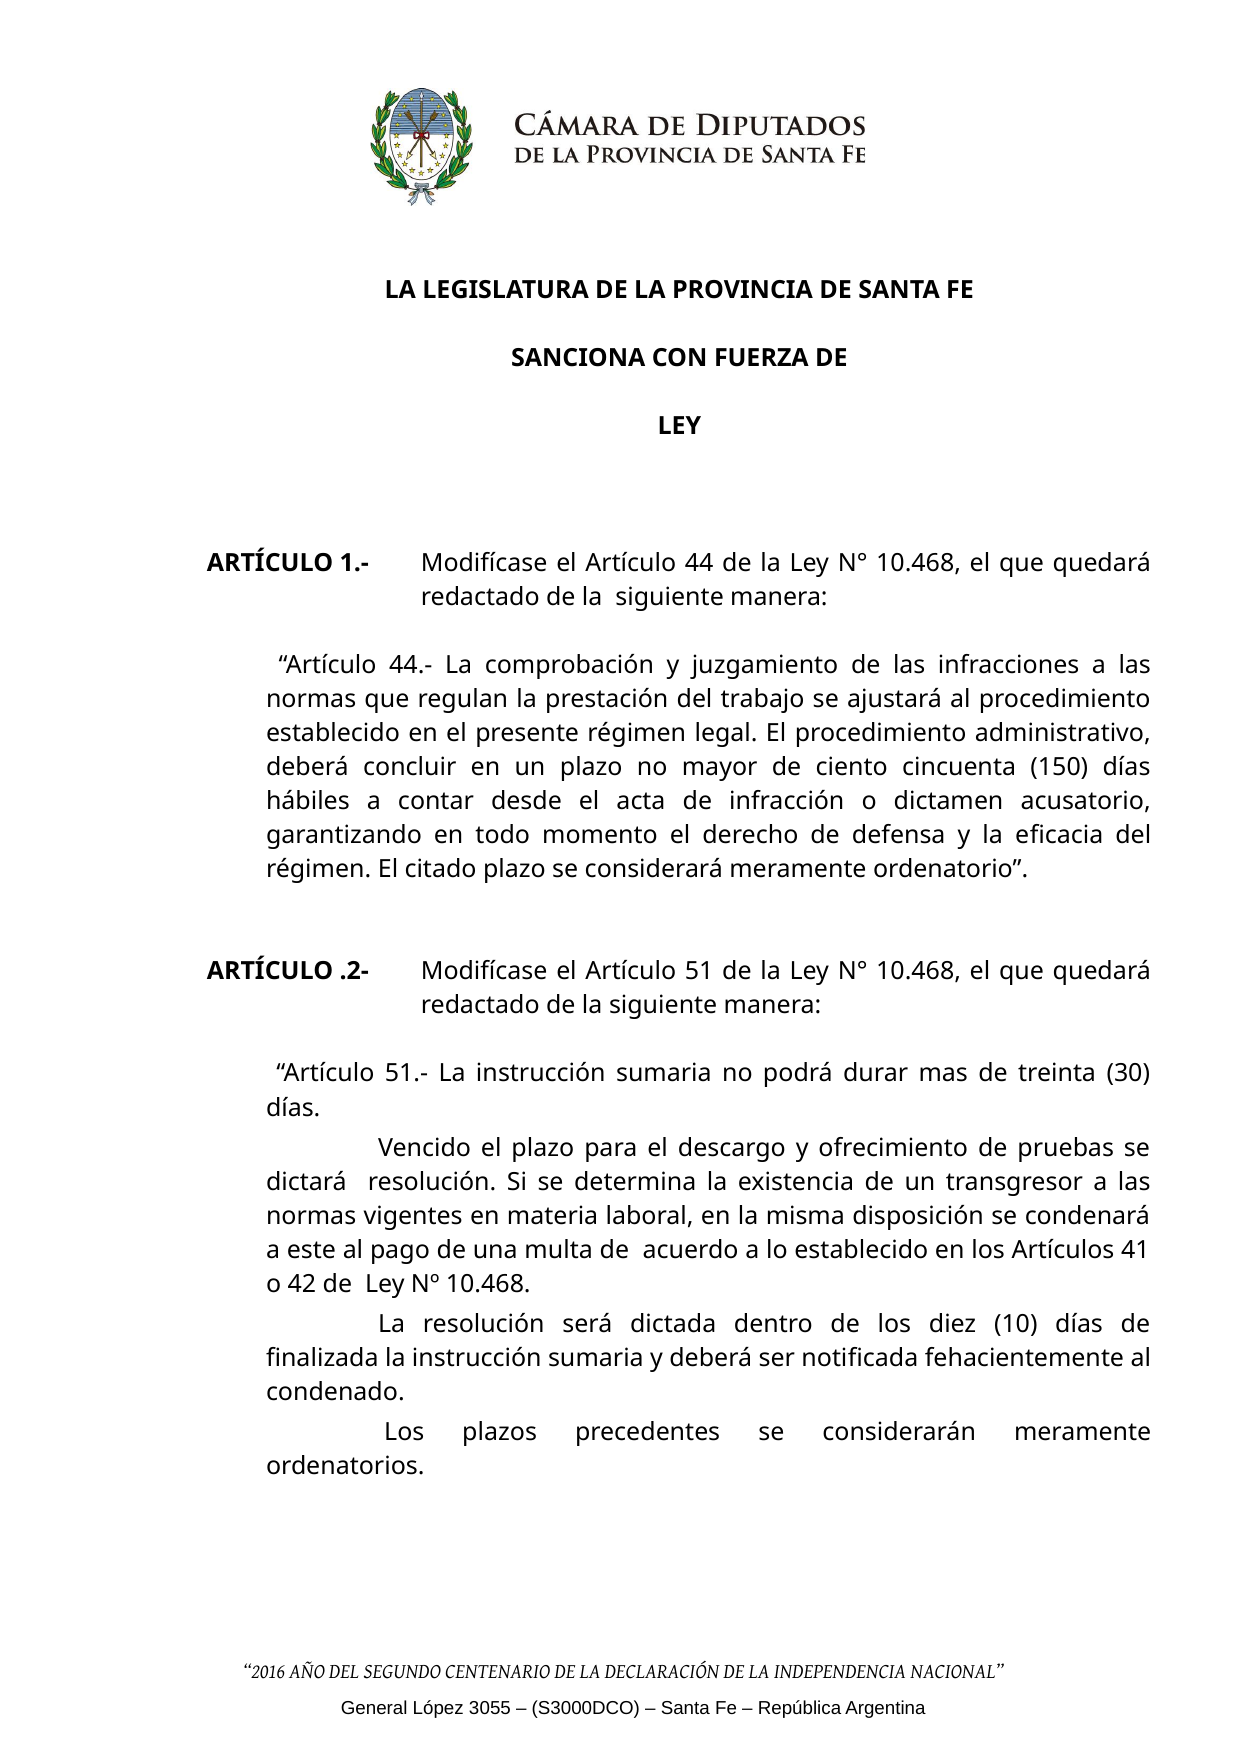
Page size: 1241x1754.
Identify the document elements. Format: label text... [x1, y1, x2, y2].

text Los plazos precedentes se considerarán meramente ordenatorios. [266, 1413, 1152, 1482]
picture [370, 88, 866, 210]
text “Artículo 44.- La comprobación y juzgamiento de las infracciones a las normas que regulan la prestación del trabajo se ajustará al procedimiento establecido en el presente régimen legal. El procedimiento administrativo, deberá concluir en un plazo no mayor de ciento cincuenta (150) días hábiles a contar desde el acta de infracción o dictamen acusatorio, garantizando en todo momento el derecho de defensa y la eﬁcacia del régimen. El citado plazo se considerará meramente ordenatorio”. [266, 646, 1152, 885]
text LEY [207, 408, 1152, 442]
table_header ARTÍCULO .2- [207, 953, 421, 1003]
table_header ARTÍCULO 1.- [207, 544, 421, 594]
text LA LEGISLATURA DE LA PROVINCIA DE SANTA FE [207, 272, 1152, 306]
text Modifícase el Artículo 44 de la Ley N° 10.468, el que quedará redactado de la siguiente manera: [207, 544, 1152, 612]
text SANCIONA CON FUERZA DE [207, 340, 1152, 374]
text Vencido el plazo para el descargo y ofrecimiento de pruebas se dictará resolución. Si se determina la existencia de un transgresor a las normas vigentes en materia laboral, en la misma disposición se condenará a este al pago de una multa de acuerdo a lo establecido en los Artículos 41 o 42 de Ley Nº 10.468. [266, 1129, 1152, 1299]
text La resolución será dictada dentro de los diez (10) días de ﬁnalizada la instrucción sumaria y deberá ser notiﬁcada fehacientemente al condenado. [266, 1305, 1152, 1408]
text Modifícase el Artículo 51 de la Ley N° 10.468, el que quedará redactado de la siguiente manera: [207, 953, 1152, 1021]
text “Artículo 51.- La instrucción sumaria no podrá durar mas de treinta (30) días. [266, 1055, 1152, 1123]
